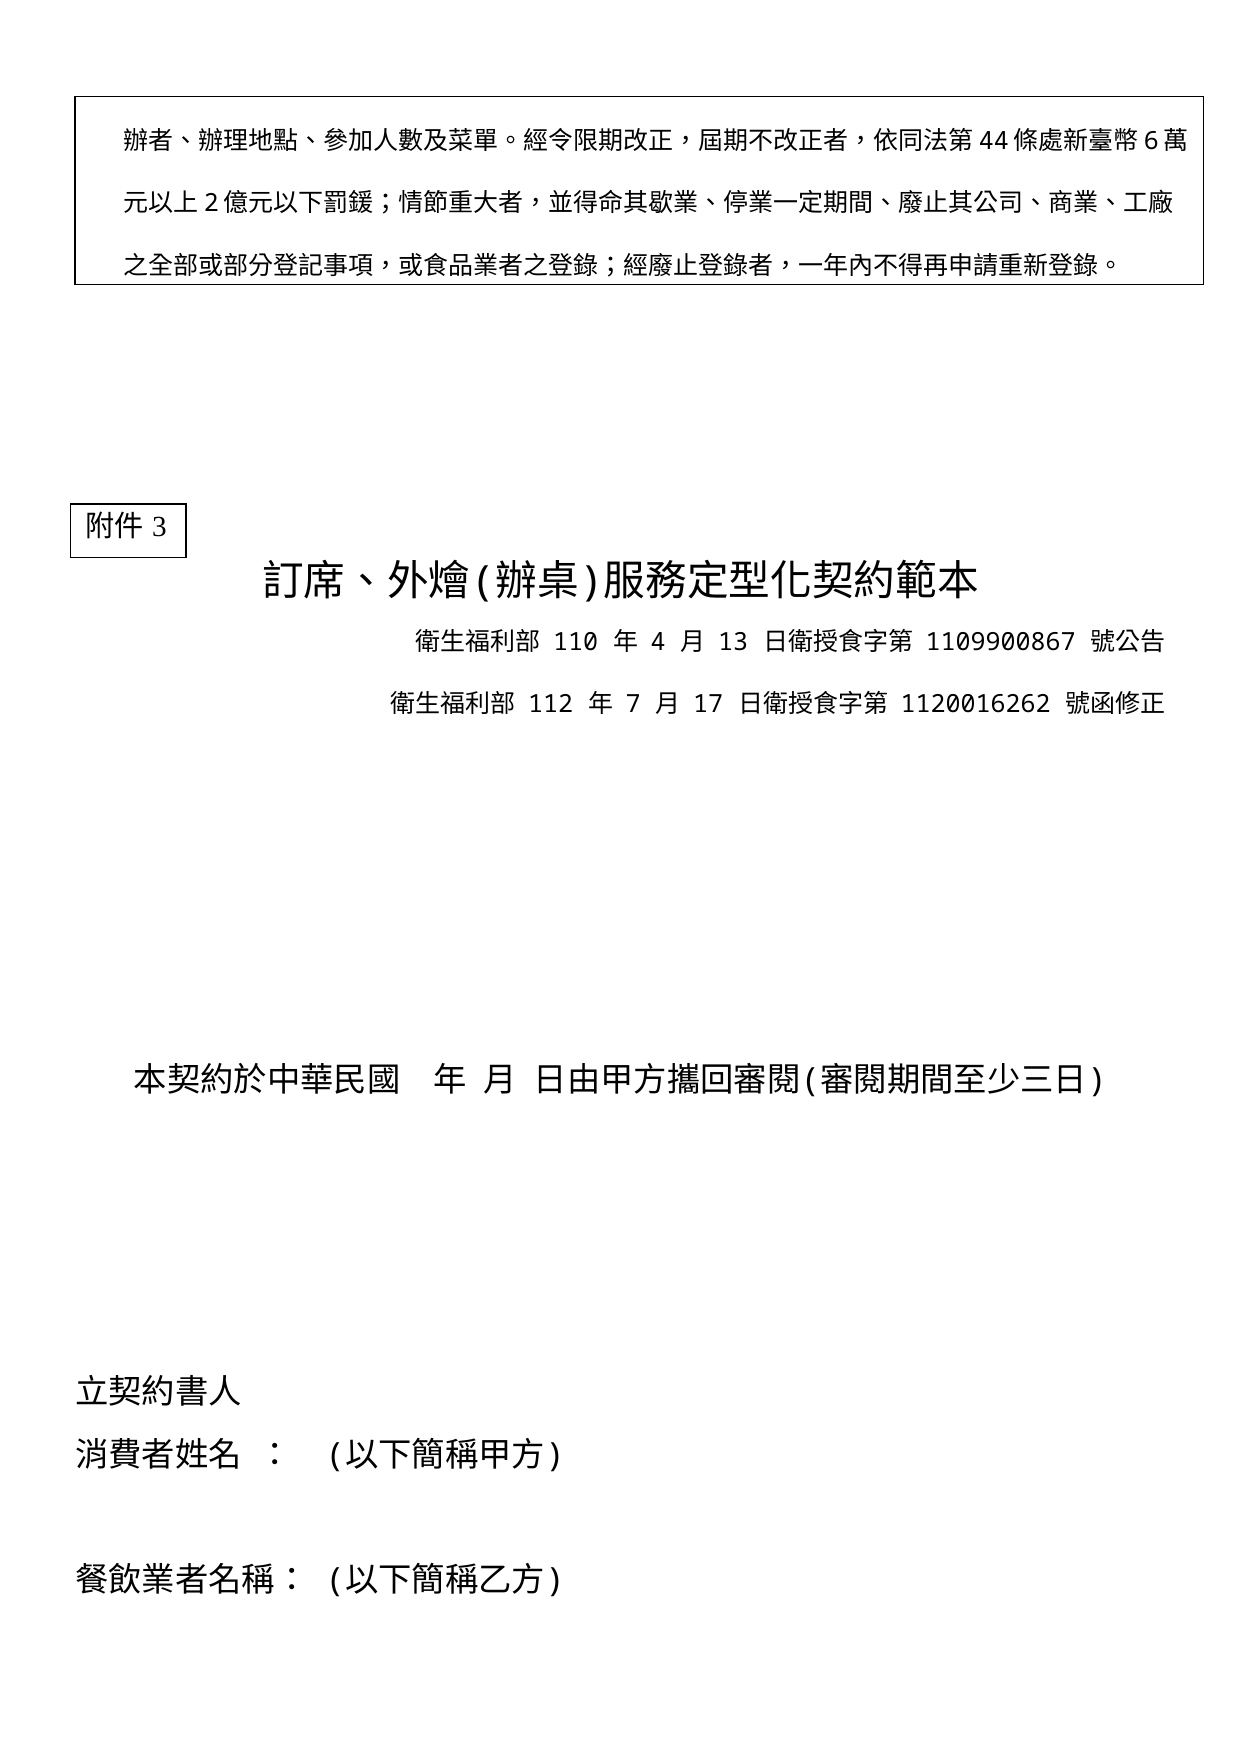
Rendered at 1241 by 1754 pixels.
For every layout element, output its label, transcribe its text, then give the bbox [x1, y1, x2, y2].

text 立契約書人 [75, 1348, 1165, 1410]
text 本契約於中華民國 年 月 日由甲方攜回審閱(審閱期間至少三日) [75, 1035, 1165, 1098]
text 消費者姓名 ： (以下簡稱甲方) [75, 1410, 1165, 1473]
table_cell 辦者、辦理地點、參加人數及菜單。經令限期改正，屆期不改正者，依同法第44條處新臺幣6萬元以上2億元以下罰鍰；情節重大者，並得命其歇業、停業一定期間、廢止其公司、商業、工廠之全部或部分登記事項，或食品業者之登錄；經廢止登錄者，一年內不得再申請重新登錄。 [76, 97, 1203, 284]
text 衛生福利部 112 年 7 月 17 日衛授食字第 1120016262 號函修正 [75, 660, 1165, 723]
text 訂席、外燴(辦桌)服務定型化契約範本 [75, 535, 1165, 598]
text 衛生福利部 110 年 4 月 13 日衛授食字第 1109900867 號公告 [75, 598, 1165, 660]
text 餐飲業者名稱： (以下簡稱乙方) [75, 1535, 1165, 1598]
